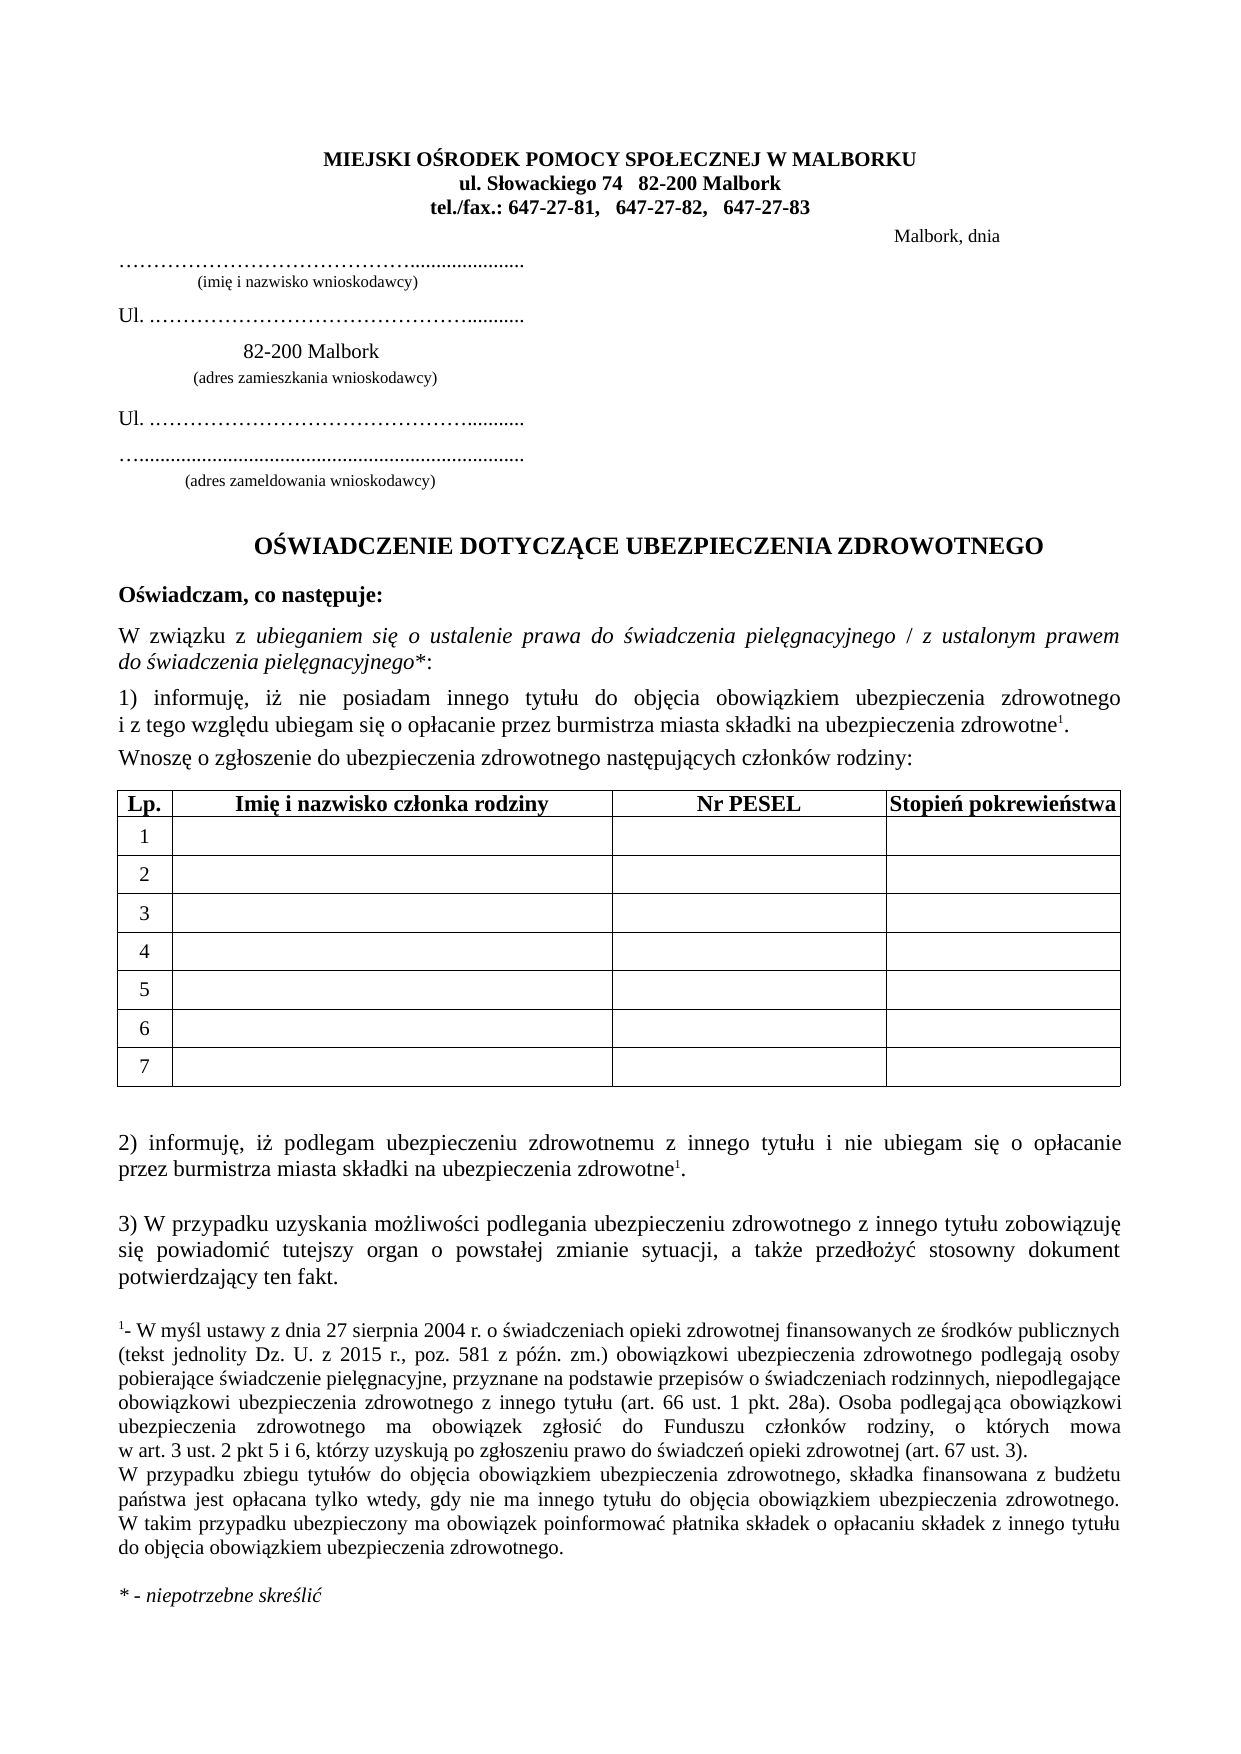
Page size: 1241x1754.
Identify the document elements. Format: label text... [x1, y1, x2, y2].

table_cell [887, 894, 1120, 932]
table_cell [887, 856, 1120, 893]
text OŚWIADCZENIE DOTYCZĄCE UBEZPIECZENIA ZDROWOTNEGO [118, 531, 1122, 560]
text 1- W myśl ustawy z dnia 27 sierpnia 2004 r. o świadczeniach opieki zdrowotnej finansowanych ze środków publicznych (tekst jednolity Dz. U. z 2015 r., poz. 581 z późn. zm.) obowiązkowi ubezpieczenia zdrowotnego podlegają osoby pobierające świadczenie pielęgnacyjne, przyznane na podstawie przepisów o świadczeniach rodzinnych, niepodlegające obowiązkowi ubezpieczenia zdrowotnego z innego tytułu (art. 66 ust. 1 pkt. 28a). Osoba podlegająca obowiązkowi ubezpieczenia zdrowotnego ma obowiązek zgłosić do Funduszu członków rodziny, o których mowa w art. 3 ust. 2 pkt 5 i 6, którzy uzyskują po zgłoszeniu prawo do świadczeń opieki zdrowotnej (art. 67 ust. 3). [118, 1318, 1122, 1462]
table_cell [613, 971, 886, 1009]
text 1) informuję, iż nie posiadam innego tytułu do objęcia obowiązkiem ubezpieczenia zdrowotnego i z tego względu ubiegam się o opłacanie przez burmistrza miasta składki na ubezpieczenia zdrowotne1. [118, 684, 1122, 737]
table_cell [887, 817, 1120, 855]
table_cell [613, 933, 886, 970]
table_cell [173, 817, 612, 855]
table_cell 2 [118, 856, 172, 893]
text Wnoszę o zgłoszenie do ubezpieczenia zdrowotnego następujących członków rodziny: [118, 744, 1122, 771]
text (adres zameldowania wnioskodawcy) [118, 471, 1122, 490]
table_header Nr PESEL [613, 791, 886, 816]
table_cell [173, 1010, 612, 1047]
text Ul. .………………………………………........... [118, 303, 1122, 327]
text MIEJSKI OŚRODEK POMOCY SPOŁECZNEJ W MALBORKU [118, 147, 1122, 171]
table_cell [613, 856, 886, 893]
text W związku z ubieganiem się o ustalenie prawa do świadczenia pielęgnacyjnego / z ustalonym prawem do świadczenia pielęgnacyjnego*: [118, 622, 1122, 675]
text ul. Słowackiego 74 82-200 Malbork [118, 171, 1122, 195]
table_cell [173, 1048, 612, 1086]
table_cell [613, 894, 886, 932]
text Malbork, dnia [118, 219, 1122, 248]
table_cell 7 [118, 1048, 172, 1086]
text (imię i nazwisko wnioskodawcy) [118, 272, 1122, 291]
text Ul. .………………………………………........... [118, 406, 1122, 430]
text * - niepotrzebne skreślić [118, 1583, 1122, 1607]
table_cell 1 [118, 817, 172, 855]
text Oświadczam, co następuje: [118, 581, 1122, 608]
text tel./fax.: 647-27-81, 647-27-82, 647-27-83 [118, 195, 1122, 219]
table_cell [173, 856, 612, 893]
table_cell 4 [118, 933, 172, 970]
text 2) informuję, iż podlegam ubezpieczeniu zdrowotnemu z innego tytułu i nie ubiegam się o opłacanie przez burmistrza miasta składki na ubezpieczenia zdrowotne1. [118, 1129, 1122, 1181]
text W przypadku zbiegu tytułów do objęcia obowiązkiem ubezpieczenia zdrowotnego, składka finansowana z budżetu państwa jest opłacana tylko wtedy, gdy nie ma innego tytułu do objęcia obowiązkiem ubezpieczenia zdrowotnego. W takim przypadku ubezpieczony ma obowiązek poinformować płatnika składek o opłacaniu składek z innego tytułu do objęcia obowiązkiem ubezpieczenia zdrowotnego. [118, 1462, 1122, 1559]
table_cell [613, 817, 886, 855]
table_cell [173, 894, 612, 932]
table_cell [173, 933, 612, 970]
table_header Stopień pokrewieństwa [887, 791, 1120, 816]
table_cell 5 [118, 971, 172, 1009]
text ……………………………………...................... [118, 248, 1122, 272]
table_header Imię i nazwisko członka rodziny [173, 791, 612, 816]
table_cell [613, 1010, 886, 1047]
table_cell [887, 1010, 1120, 1047]
text (adres zamieszkania wnioskodawcy) [118, 368, 1122, 387]
table_cell 3 [118, 894, 172, 932]
text 82-200 Malbork [118, 339, 1122, 363]
table_cell [887, 933, 1120, 970]
table_cell [613, 1048, 886, 1086]
table_header Lp. [118, 791, 172, 816]
table_cell [887, 1048, 1120, 1086]
text 3) W przypadku uzyskania możliwości podlegania ubezpieczeniu zdrowotnego z innego tytułu zobowiązuję się powiadomić tutejszy organ o powstałej zmianie sytuacji, a także przedłożyć stosowny dokument potwierdzający ten fakt. [118, 1210, 1122, 1289]
text ….......................................................................... [118, 442, 1122, 466]
table_cell [173, 971, 612, 1009]
table_cell [887, 971, 1120, 1009]
table_cell 6 [118, 1010, 172, 1047]
